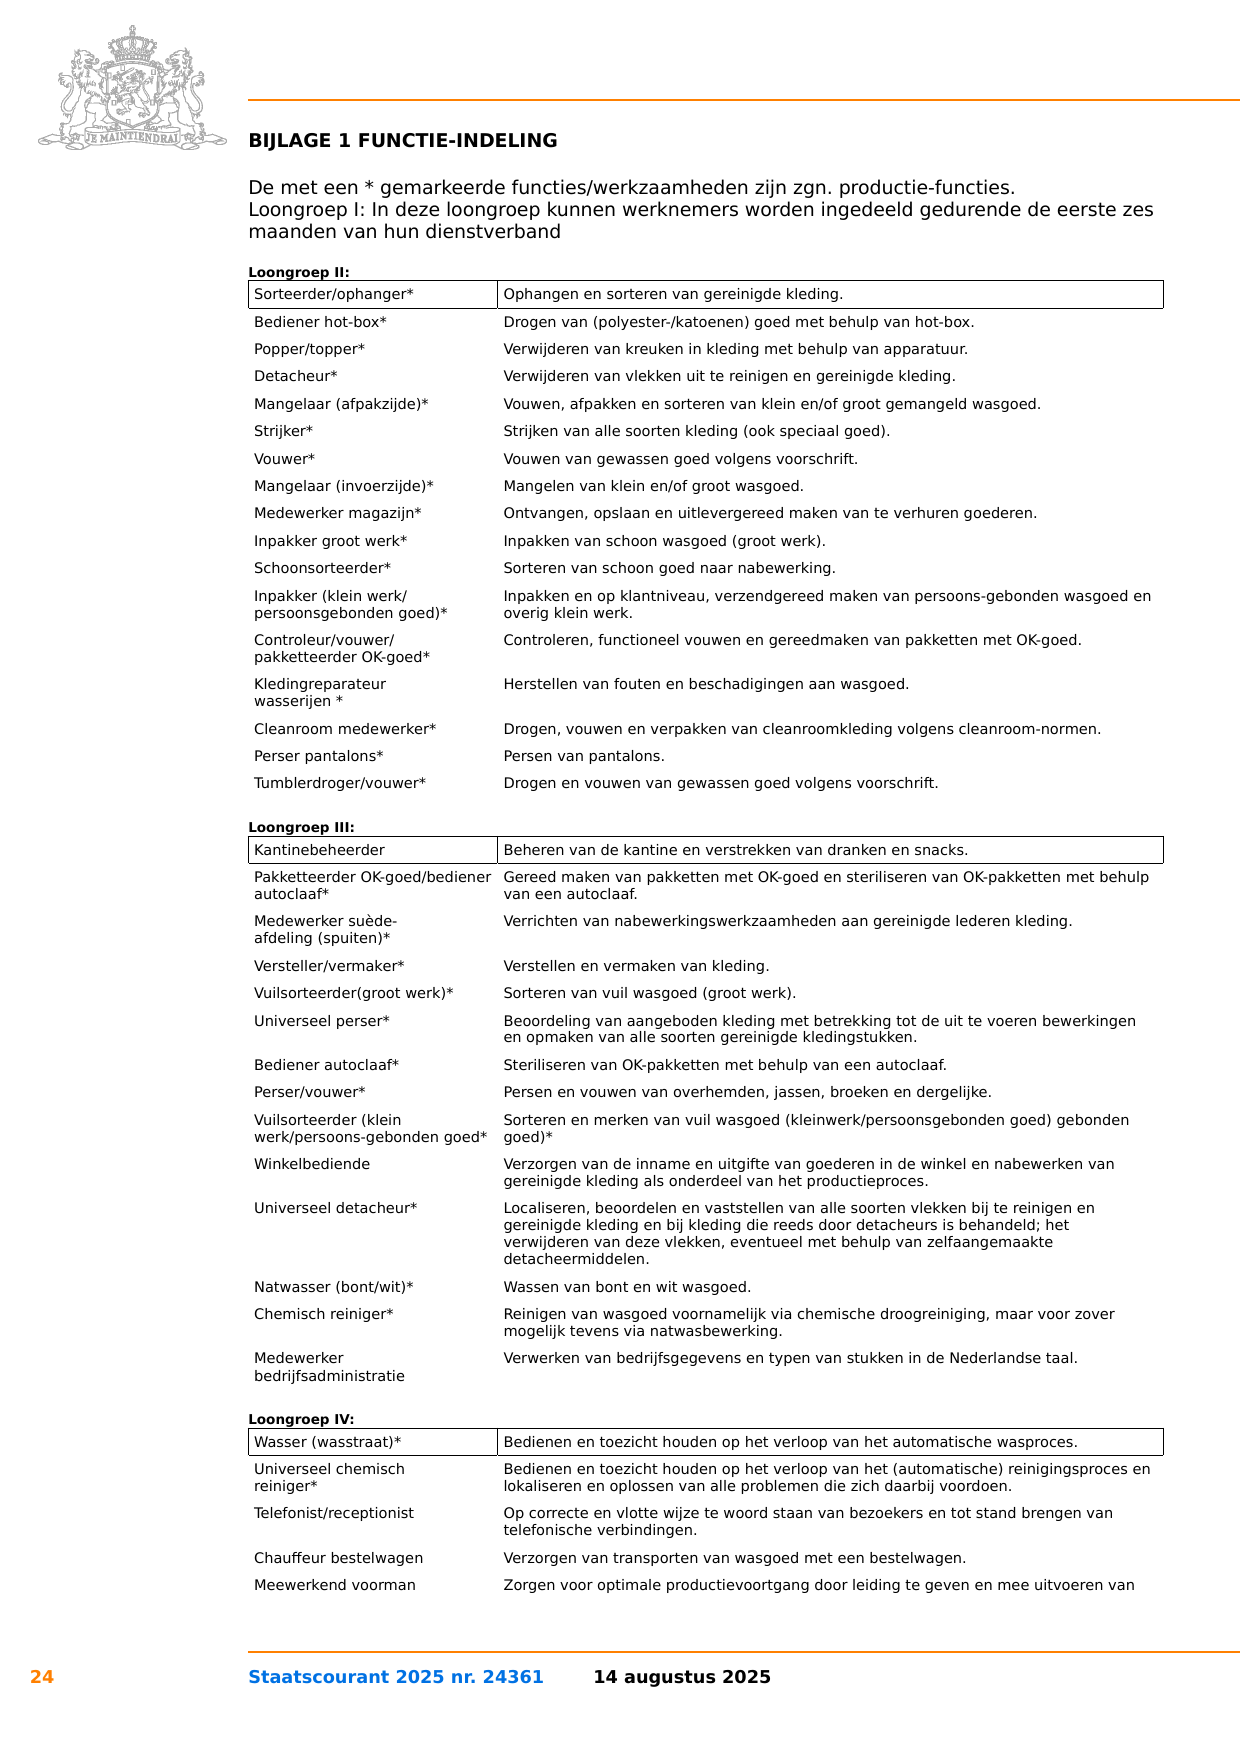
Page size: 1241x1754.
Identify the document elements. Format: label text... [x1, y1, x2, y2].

table_cell Persen en vouwen van overhemden, jassen, broeken en dergelijke. [498, 1080, 1163, 1106]
table_cell Ontvangen, opslaan en uitlevergereed maken van te verhuren goederen. [498, 501, 1163, 527]
table_cell Bedienen en toezicht houden op het verloop van het (automatische) reinigingsproces en lokaliseren en oplossen van alle problemen die zich daarbij voordoen. [498, 1456, 1163, 1499]
table_cell Mangelen van klein en/of groot wasgoed. [498, 473, 1163, 499]
table_cell Controleren, functioneel vouwen en gereedmaken van pakketten met OK-goed. [498, 627, 1163, 671]
table_cell Inpakker groot werk* [249, 528, 497, 554]
table_cell Bediener autoclaaf* [249, 1052, 497, 1078]
table_cell Universeel chemisch reiniger* [249, 1456, 497, 1499]
table_cell Herstellen van fouten en beschadigingen aan wasgoed. [498, 672, 1163, 715]
table_cell Cleanroom medewerker* [249, 716, 497, 742]
table_cell Sorteren van vuil wasgoed (groot werk). [498, 980, 1163, 1007]
table_cell Bediener hot-box* [249, 309, 497, 335]
table_cell Bedienen en toezicht houden op het verloop van het automatische wasproces. [498, 1429, 1163, 1455]
table_cell Vouwen van gewassen goed volgens voorschrift. [498, 446, 1163, 472]
table_cell Versteller/vermaker* [249, 953, 497, 979]
table_cell Localiseren, beoordelen en vaststellen van alle soorten vlekken bij te reinigen en gereinigde kleding en bij kleding die reeds door detacheurs is behandeld; het verwijderen van deze vlekken, eventueel met behulp van zelfaangemaakte detacheermiddelen. [498, 1196, 1163, 1273]
table_cell Drogen van (polyester-/katoenen) goed met behulp van hot-box. [498, 309, 1163, 335]
table_cell Detacheur* [249, 364, 497, 390]
table_cell Verzorgen van transporten van wasgoed met een bestelwagen. [498, 1545, 1163, 1571]
table_cell Gereed maken van pakketten met OK-goed en steriliseren van OK-pakketten met behulp van een autoclaaf. [498, 864, 1163, 907]
table_cell Reinigen van wasgoed voornamelijk via chemische droogreiniging, maar voor zover mogelijk tevens via natwasbewerking. [498, 1301, 1163, 1345]
table_cell Beoordeling van aangeboden kleding met betrekking tot de uit te voeren bewerkingen en opmaken van alle soorten gereinigde kledingstukken. [498, 1008, 1163, 1051]
table_cell Sorteerder/ophanger* [249, 281, 497, 308]
table_cell Op correcte en vlotte wijze te woord staan van bezoekers en tot stand brengen van telefonische verbindingen. [498, 1501, 1163, 1544]
table_cell Medewerker bedrijfsadministratie [249, 1346, 497, 1389]
table_cell Universeel perser* [249, 1008, 497, 1051]
table_cell Sorteren van schoon goed naar nabewerking. [498, 555, 1163, 582]
table_cell Kledingreparateur wasserijen * [249, 672, 497, 715]
table_cell Chemisch reiniger* [249, 1301, 497, 1345]
table_cell Inpakken van schoon wasgoed (groot werk). [498, 528, 1163, 554]
table_cell Verwerken van bedrijfsgegevens en typen van stukken in de Nederlandse taal. [498, 1346, 1163, 1389]
table_cell Drogen, vouwen en verpakken van cleanroomkleding volgens cleanroom-normen. [498, 716, 1163, 742]
table_cell Controleur/vouwer/ pakketteerder OK-goed* [249, 627, 497, 671]
text De met een * gemarkeerde functies/werkzaamheden zijn zgn. productie-functies. [248, 177, 1163, 199]
table_header Loongroep III: [248, 820, 1163, 836]
table_cell Chauffeur bestelwagen [249, 1545, 497, 1571]
table_cell Popper/topper* [249, 336, 497, 363]
table_cell Winkelbediende [249, 1151, 497, 1194]
table_cell Mangelaar (invoerzijde)* [249, 473, 497, 499]
table_cell Perser/vouwer* [249, 1080, 497, 1106]
table_cell Kantinebeheerder [249, 837, 497, 863]
table_cell Vuilsorteerder(groot werk)* [249, 980, 497, 1007]
table_cell Universeel detacheur* [249, 1196, 497, 1273]
table_cell Pakketteerder OK-goed/bediener autoclaaf* [249, 864, 497, 907]
table_cell Inpakken en op klantniveau, verzendgereed maken van persoons-gebonden wasgoed en overig klein werk. [498, 583, 1163, 626]
table_cell Verzorgen van de inname en uitgifte van goederen in de winkel en nabewerken van gereinigde kleding als onderdeel van het productieproces. [498, 1151, 1163, 1194]
table_cell Medewerker suède- afdeling (spuiten)* [249, 909, 497, 952]
table_cell Vouwer* [249, 446, 497, 472]
table_cell Telefonist/receptionist [249, 1501, 497, 1544]
table_cell Steriliseren van OK-pakketten met behulp van een autoclaaf. [498, 1052, 1163, 1078]
table_cell Perser pantalons* [249, 743, 497, 770]
table_cell Medewerker magazijn* [249, 501, 497, 527]
table_cell Verstellen en vermaken van kleding. [498, 953, 1163, 979]
table_cell Strijken van alle soorten kleding (ook speciaal goed). [498, 419, 1163, 445]
table_cell Beheren van de kantine en verstrekken van dranken en snacks. [498, 837, 1163, 863]
table_cell Persen van pantalons. [498, 743, 1163, 770]
table_header Loongroep II: [248, 265, 1163, 280]
table_cell Wasser (wasstraat)* [249, 1429, 497, 1455]
table_cell Natwasser (bont/wit)* [249, 1274, 497, 1300]
table_cell Sorteren en merken van vuil wasgoed (kleinwerk/persoonsgebonden goed) gebonden goed)* [498, 1107, 1163, 1150]
table_cell Verrichten van nabewerkingswerkzaamheden aan gereinigde lederen kleding. [498, 909, 1163, 952]
table_cell Strijker* [249, 419, 497, 445]
table_cell Ophangen en sorteren van gereinigde kleding. [498, 281, 1163, 308]
table_cell Vouwen, afpakken en sorteren van klein en/of groot gemangeld wasgoed. [498, 391, 1163, 417]
table_cell Inpakker (klein werk/ persoonsgebonden goed)* [249, 583, 497, 626]
table_cell Schoonsorteerder* [249, 555, 497, 582]
table_cell Vuilsorteerder (klein werk/persoons-gebonden goed* [249, 1107, 497, 1150]
table_cell Zorgen voor optimale productievoortgang door leiding te geven en mee uitvoeren van [498, 1572, 1163, 1599]
table_cell Verwijderen van vlekken uit te reinigen en gereinigde kleding. [498, 364, 1163, 390]
picture [38, 25, 227, 150]
table_cell Wassen van bont en wit wasgoed. [498, 1274, 1163, 1300]
subtitle BIJLAGE 1 FUNCTIE-INDELING [248, 130, 1163, 152]
table_cell Mangelaar (afpakzijde)* [249, 391, 497, 417]
table_header Loongroep IV: [248, 1412, 1163, 1428]
text Loongroep I: In deze loongroep kunnen werknemers worden ingedeeld gedurende de eerste zes maanden van hun dienstverband [248, 199, 1163, 243]
table_cell Meewerkend voorman [249, 1572, 497, 1599]
table_cell Drogen en vouwen van gewassen goed volgens voorschrift. [498, 771, 1163, 797]
table_cell Verwijderen van kreuken in kleding met behulp van apparatuur. [498, 336, 1163, 363]
table_cell Tumblerdroger/vouwer* [249, 771, 497, 797]
